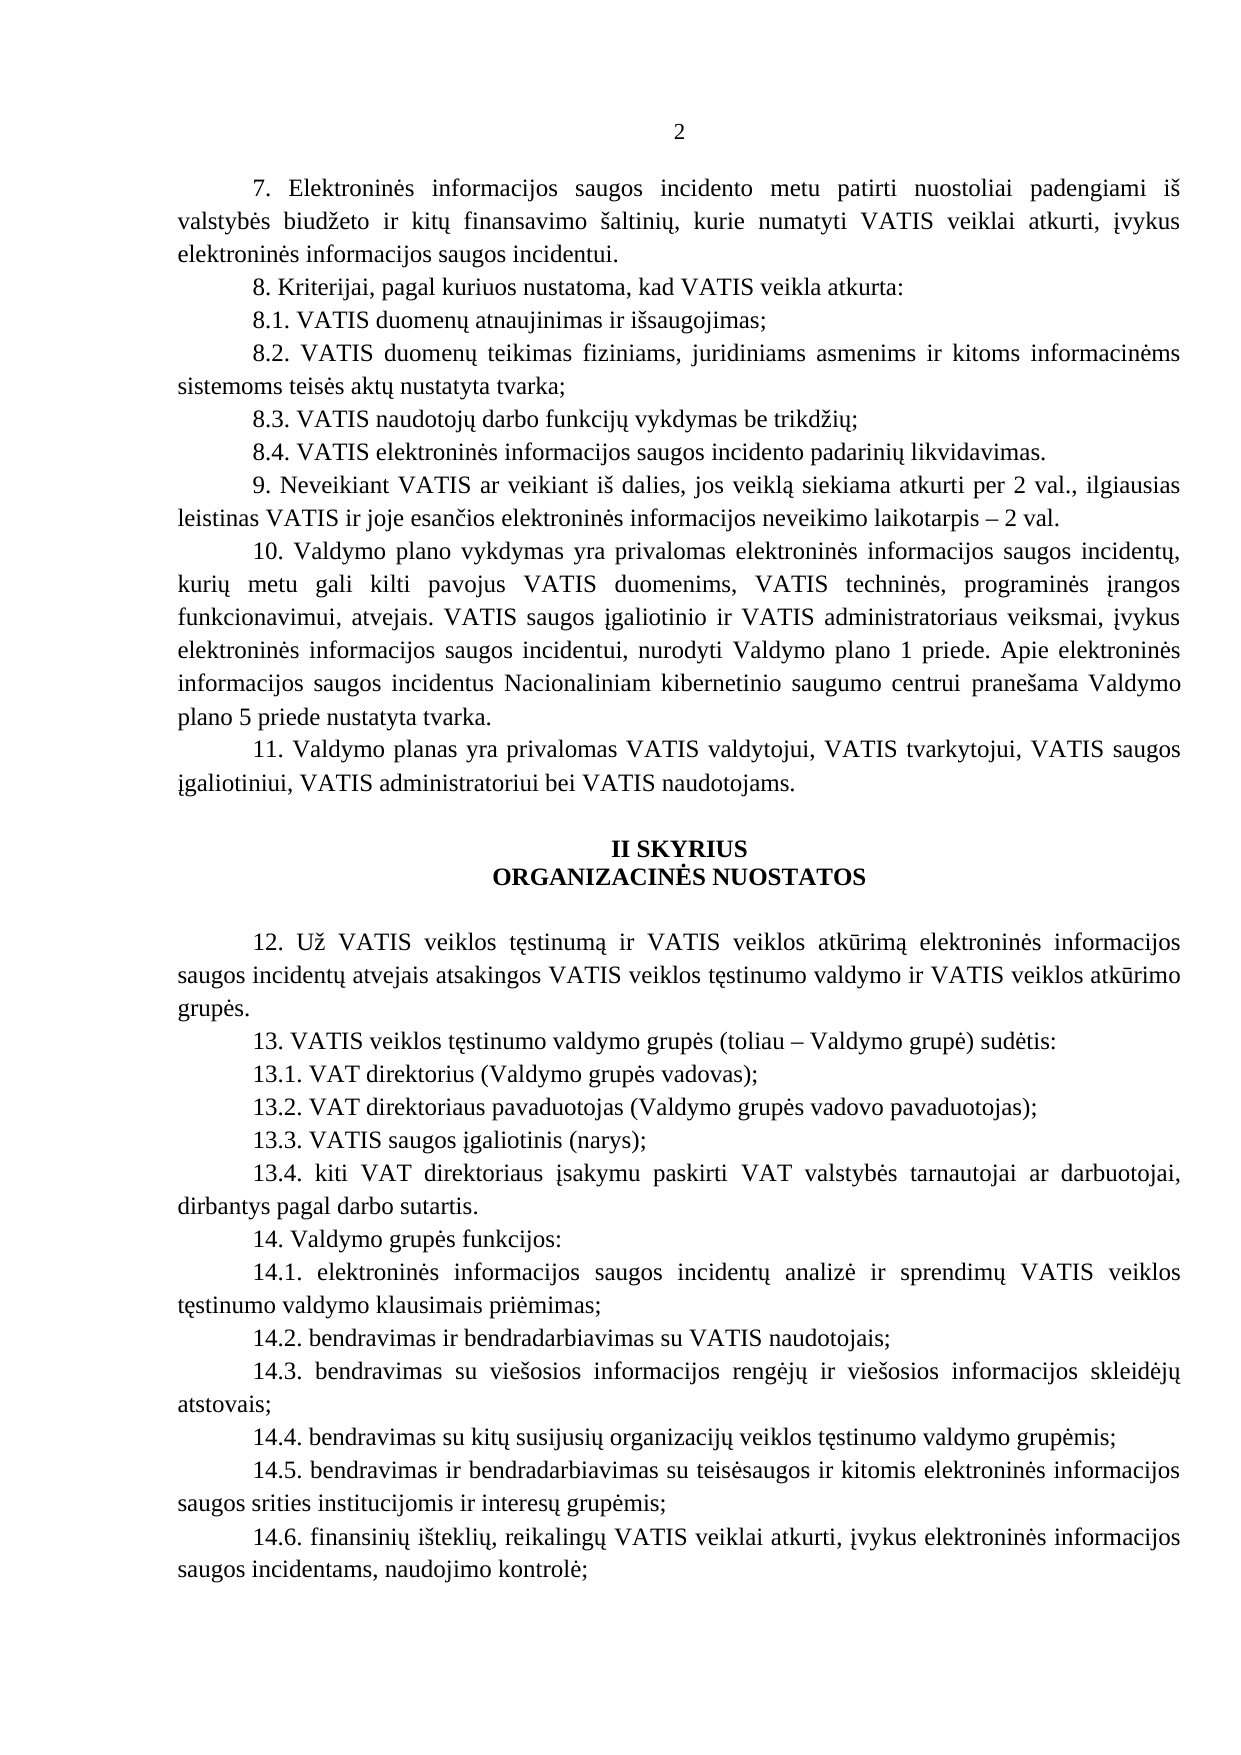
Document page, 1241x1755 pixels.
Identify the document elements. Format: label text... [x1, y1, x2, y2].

text 8. Kriterijai, pagal kuriuos nustatoma, kad VATIS veikla atkurta: [177, 272, 1181, 301]
text 13.2. VAT direktoriaus pavaduotojas (Valdymo grupės vadovo pavaduotojas); [177, 1092, 1181, 1121]
text 11. Valdymo planas yra privalomas VATIS valdytojui, VATIS tvarkytojui, VATIS saugos įgaliotiniui, VATIS administratoriui bei VATIS naudotojams. [177, 734, 1181, 796]
text 14.5. bendravimas ir bendradarbiavimas su teisėsaugos ir kitomis elektroninės informacijos saugos srities institucijomis ir interesų grupėmis; [177, 1456, 1181, 1517]
text 13.4. kiti VAT direktoriaus įsakymu paskirti VAT valstybės tarnautojai ar darbuotojai, dirbantys pagal darbo sutartis. [177, 1158, 1181, 1220]
text 14.3. bendravimas su viešosios informacijos rengėjų ir viešosios informacijos skleidėjų atstovais; [177, 1356, 1181, 1418]
text II SKYRIUS [177, 834, 1181, 862]
text 8.2. VATIS duomenų teikimas fiziniams, juridiniams asmenims ir kitoms informacinėms sistemoms teisės aktų nustatyta tvarka; [177, 338, 1181, 400]
text 8.4. VATIS elektroninės informacijos saugos incidento padarinių likvidavimas. [177, 437, 1181, 466]
text 7. Elektroninės informacijos saugos incidento metu patirti nuostoliai padengiami iš valstybės biudžeto ir kitų finansavimo šaltinių, kurie numatyti VATIS veiklai atkurti, įvykus elektroninės informacijos saugos incidentui. [177, 173, 1181, 268]
text 13.3. VATIS saugos įgaliotinis (narys); [177, 1125, 1181, 1154]
text 14. Valdymo grupės funkcijos: [177, 1224, 1181, 1253]
text 10. Valdymo plano vykdymas yra privalomas elektroninės informacijos saugos incidentų, kurių metu gali kilti pavojus VATIS duomenims, VATIS techninės, programinės įrangos funkcionavimui, atvejais. VATIS saugos įgaliotinio ir VATIS administratoriaus veiksmai, įvykus elektroninės informacijos saugos incidentui, nurodyti Valdymo plano 1 priede. Apie elektroninės informacijos saugos incidentus Nacionaliniam kibernetinio saugumo centrui pranešama Valdymo plano 5 priede nustatyta tvarka. [177, 536, 1181, 730]
text 14.4. bendravimas su kitų susijusių organizacijų veiklos tęstinumo valdymo grupėmis; [177, 1422, 1181, 1451]
text 14.2. bendravimas ir bendradarbiavimas su VATIS naudotojais; [177, 1323, 1181, 1352]
text 8.1. VATIS duomenų atnaujinimas ir išsaugojimas; [177, 305, 1181, 334]
text 9. Neveikiant VATIS ar veikiant iš dalies, jos veiklą siekiama atkurti per 2 val., ilgiausias leistinas VATIS ir joje esančios elektroninės informacijos neveikimo laikotarpis – 2 val. [177, 470, 1181, 532]
text 8.3. VATIS naudotojų darbo funkcijų vykdymas be trikdžių; [177, 404, 1181, 433]
text 14.6. finansinių išteklių, reikalingų VATIS veiklai atkurti, įvykus elektroninės informacijos saugos incidentams, naudojimo kontrolė; [177, 1522, 1181, 1583]
text 13.1. VAT direktorius (Valdymo grupės vadovas); [177, 1059, 1181, 1088]
text 13. VATIS veiklos tęstinumo valdymo grupės (toliau – Valdymo grupė) sudėtis: [177, 1026, 1181, 1055]
text ORGANIZACINĖS NUOSTATOS [177, 862, 1181, 891]
text 12. Už VATIS veiklos tęstinumą ir VATIS veiklos atkūrimą elektroninės informacijos saugos incidentų atvejais atsakingos VATIS veiklos tęstinumo valdymo ir VATIS veiklos atkūrimo grupės. [177, 927, 1181, 1022]
text 14.1. elektroninės informacijos saugos incidentų analizė ir sprendimų VATIS veiklos tęstinumo valdymo klausimais priėmimas; [177, 1257, 1181, 1319]
